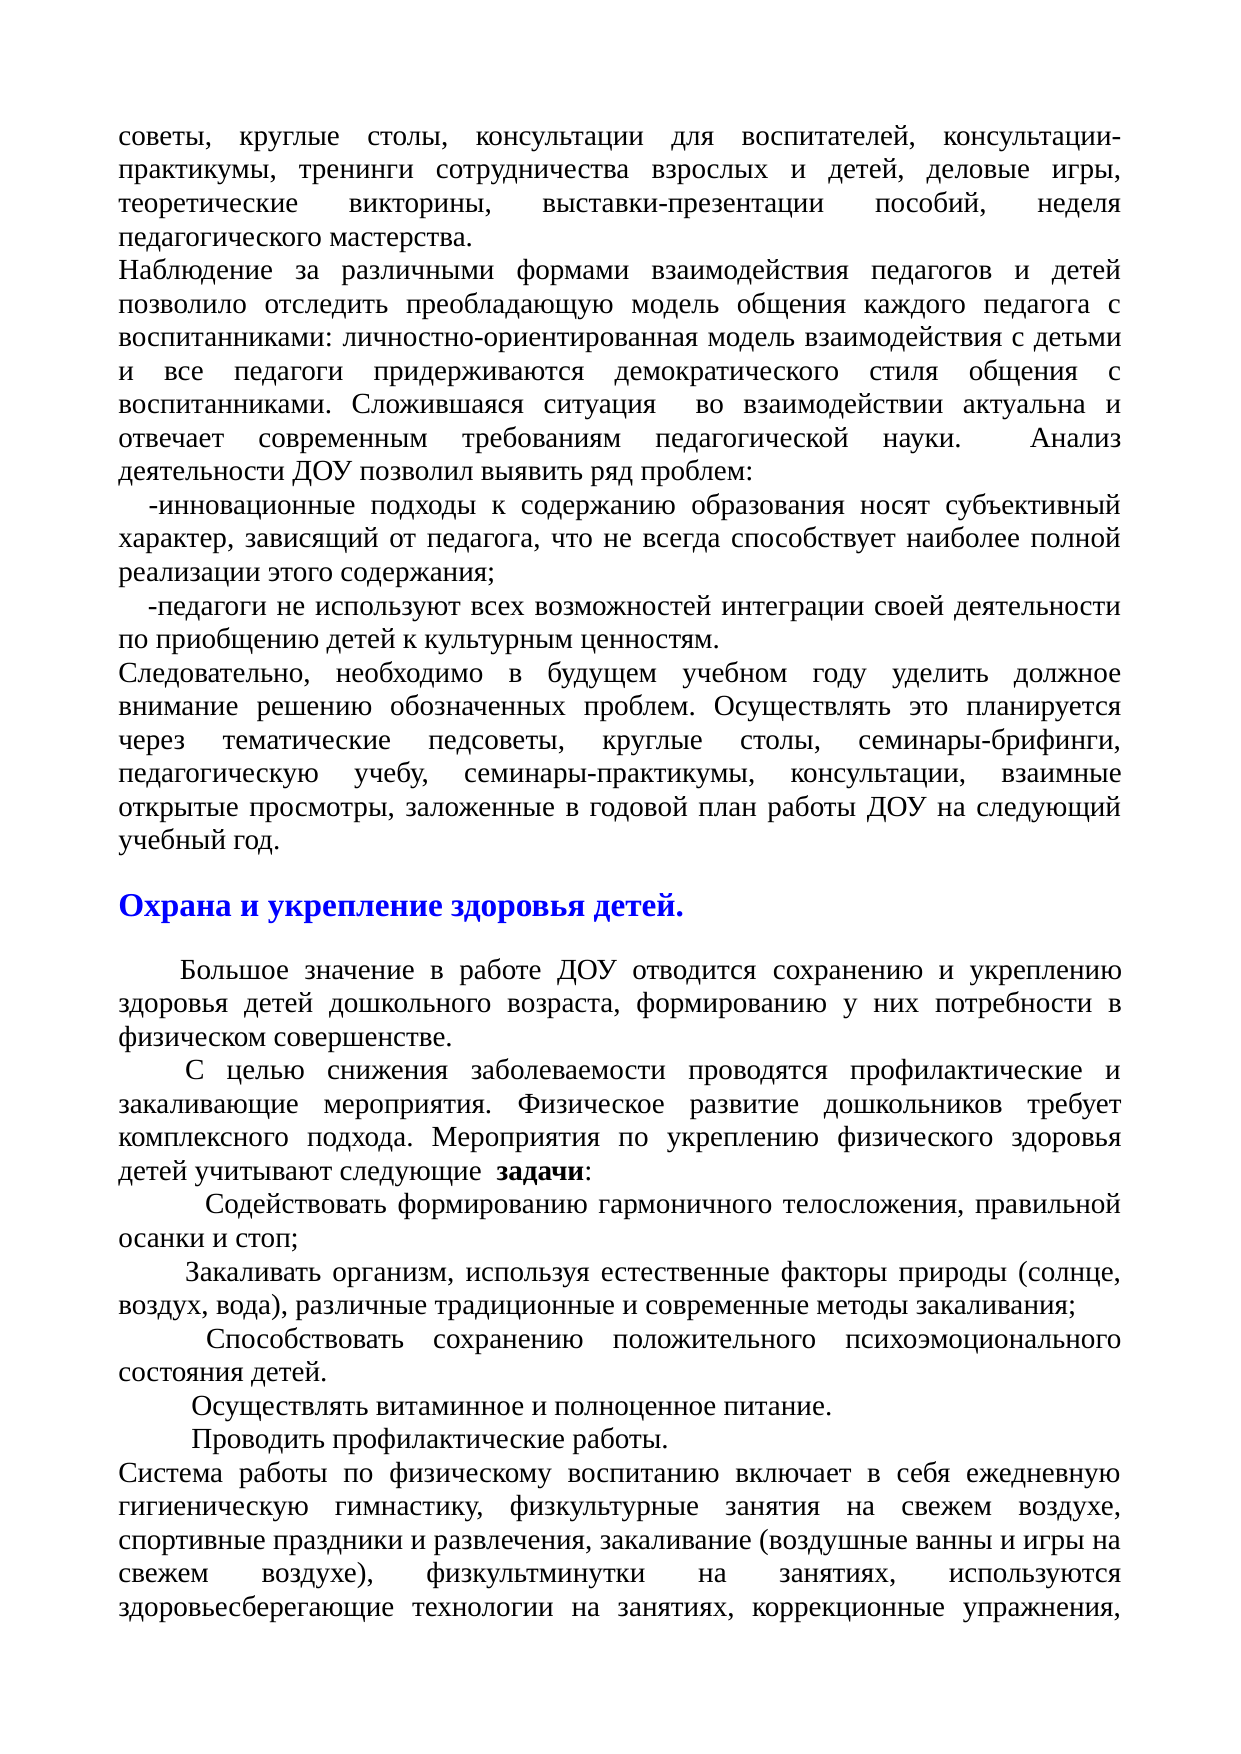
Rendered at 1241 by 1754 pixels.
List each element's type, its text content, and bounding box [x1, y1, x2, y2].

text Способствовать сохранению положительного психоэмоционального состояния детей. [118, 1321, 1122, 1388]
text С целью снижения заболеваемости проводятся профилактические и закаливающие мероприятия. Физическое развитие дошкольников требует комплексного подхода. Мероприятия по укреплению физического здоровья детей учитывают следующие задачи: [118, 1052, 1122, 1187]
text Охрана и укрепление здоровья детей. [118, 885, 1122, 923]
text Система работы по физическому воспитанию включает в себя ежедневную гигиеническую гимнастику, физкультурные занятия на свежем воздухе, спортивные праздники и развлечения, закаливание (воздушные ванны и игры на свежем воздухе), физкультминутки на занятиях, используются здоровьесберегающие технологии на занятиях, коррекционные упражнения, [118, 1455, 1122, 1623]
text -инновационные подходы к содержанию образования носят субъективный характер, зависящий от педагога, что не всегда способствует наиболее полной реализации этого содержания; [118, 487, 1122, 588]
text Осуществлять витаминное и полноценное питание. [118, 1388, 1122, 1421]
text Следовательно, необходимо в будущем учебном году уделить должное внимание решению обозначенных проблем. Осуществлять это планируется через тематические педсоветы, круглые столы, семинары-брифинги, педагогическую учебу, семинары-практикумы, консультации, взаимные открытые просмотры, заложенные в годовой план работы ДОУ на следующий учебный год. [118, 655, 1122, 856]
text Закаливать организм, используя естественные факторы природы (солнце, воздух, вода), различные традиционные и современные методы закаливания; [118, 1254, 1122, 1321]
text -педагоги не используют всех возможностей интеграции своей деятельности по приобщению детей к культурным ценностям. [118, 588, 1122, 655]
text Содействовать формированию гармоничного телосложения, правильной осанки и стоп; [118, 1187, 1122, 1254]
text Большое значение в работе ДОУ отводится сохранению и укреплению здоровья детей дошкольного возраста, формированию у них потребности в физическом совершенстве. [118, 952, 1122, 1052]
text Проводить профилактические работы. [118, 1421, 1122, 1455]
text советы, круглые столы, консультации для воспитателей, консультации-практикумы, тренинги сотрудничества взрослых и детей, деловые игры, теоретические викторины, выставки-презентации пособий, неделя педагогического мастерства. [118, 118, 1122, 252]
text Наблюдение за различными формами взаимодействия педагогов и детей позволило отследить преобладающую модель общения каждого педагога с воспитанниками: личностно-ориентированная модель взаимодействия с детьми и все педагоги придерживаются демократического стиля общения с воспитанниками. Сложившаяся ситуация во взаимодействии актуальна и отвечает современным требованиям педагогической науки. Анализ деятельности ДОУ позволил выявить ряд проблем: [118, 252, 1122, 487]
